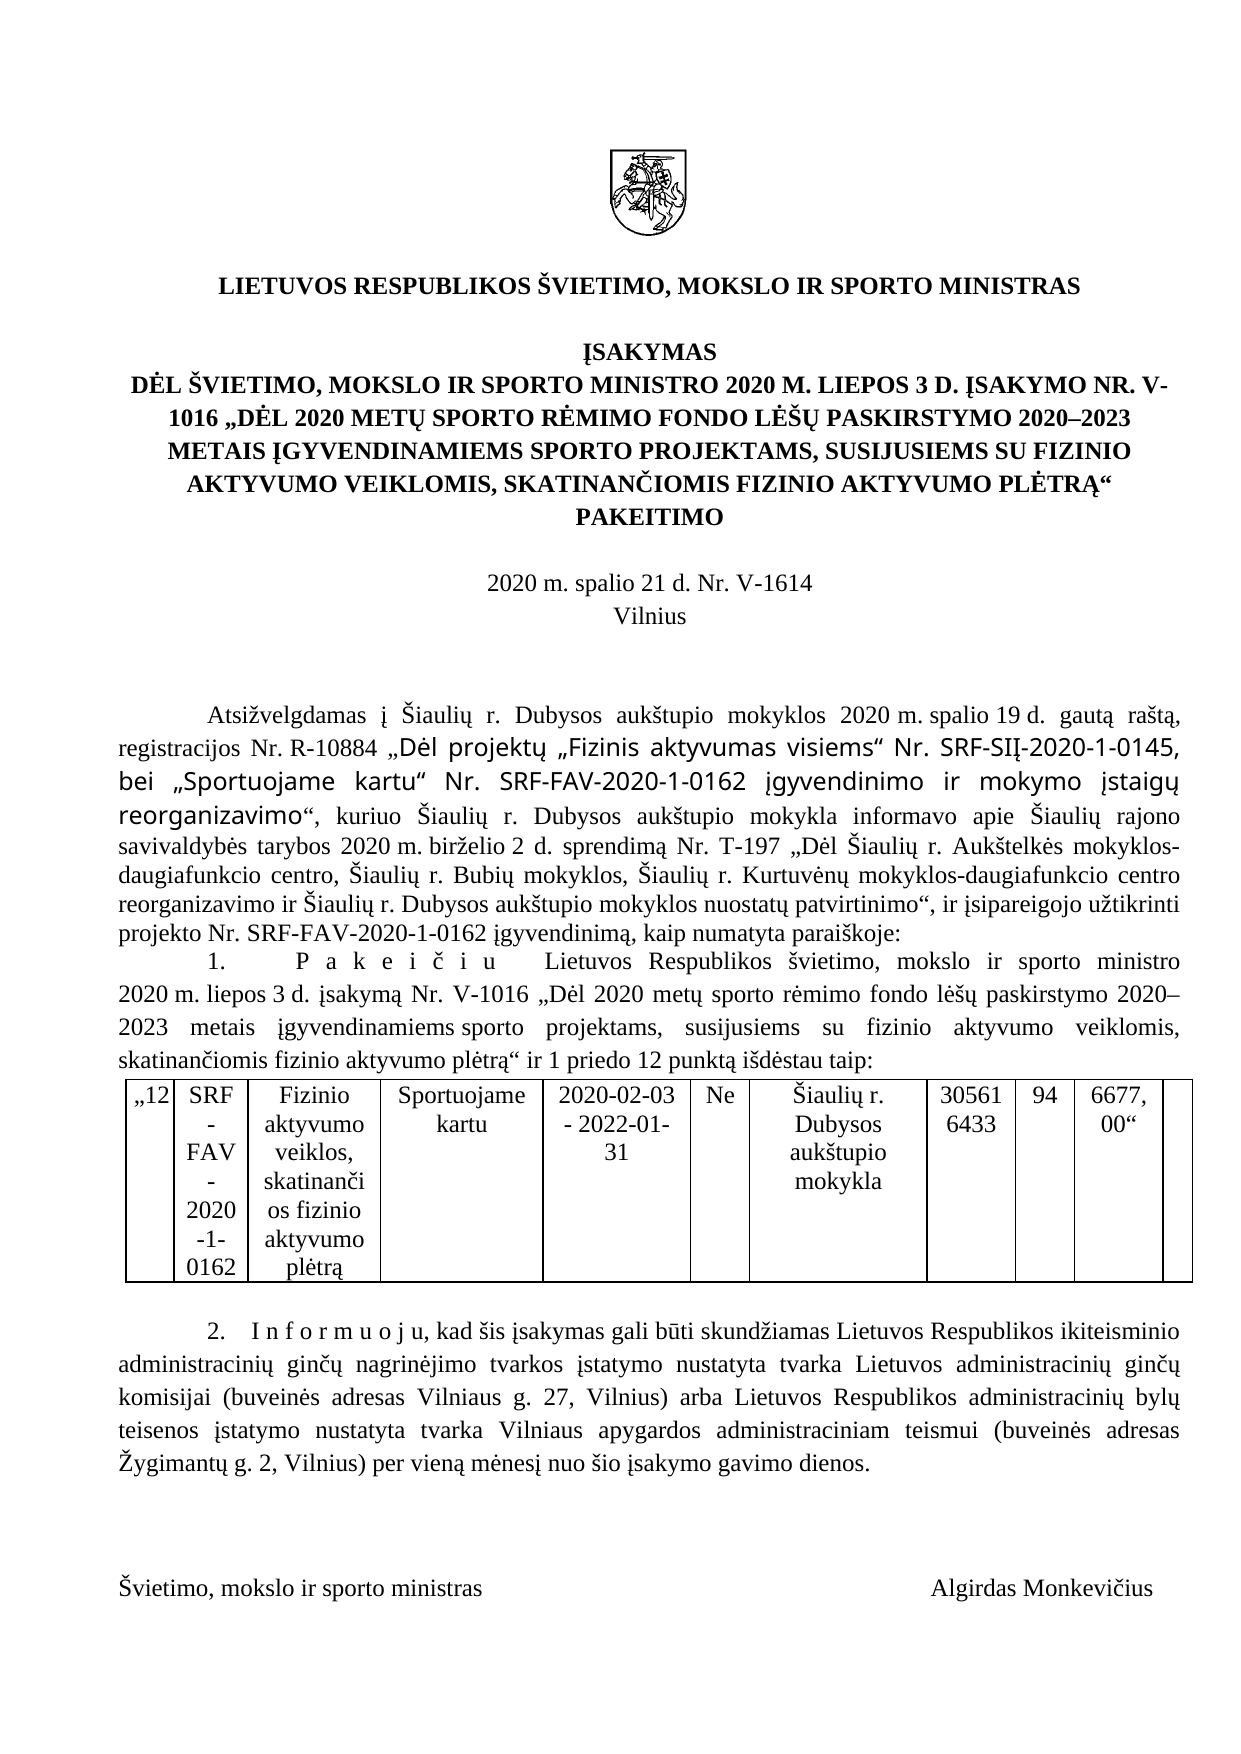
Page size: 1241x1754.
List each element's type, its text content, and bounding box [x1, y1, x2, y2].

table_header 2020-02-03 - 2022-01-31 [544, 1080, 690, 1281]
text Atsižvelgdamas į Šiaulių r. Dubysos aukštupio mokyklos 2020 m. spalio 19 d. gautą raštą, registracijos Nr. R-10884 „Dėl projektų „Fizinis aktyvumas visiems“ Nr. SRF-SIĮ-2020-1-0145, bei „Sportuojame kartu“ Nr. SRF-FAV-2020-1-0162 įgyvendinimo ir mokymo įstaigų reorganizavimo“, kuriuo Šiaulių r. Dubysos aukštupio mokykla informavo apie Šiaulių rajono savivaldybės tarybos 2020 m. birželio 2 d. sprendimą Nr. T-197 „Dėl Šiaulių r. Aukštelkės mokyklos-daugiafunkcio centro, Šiaulių r. Bubių mokyklos, Šiaulių r. Kurtuvėnų mokyklos-daugiafunkcio centro reorganizavimo ir Šiaulių r. Dubysos aukštupio mokyklos nuostatų patvirtinimo“, ir įsipareigojo užtikrinti projekto Nr. SRF-FAV-2020-1-0162 įgyvendinimą, kaip numatyta paraiškoje: [118, 700, 1181, 946]
text 2020 m. spalio 21 d. Nr. V-1614 [118, 568, 1181, 597]
table_header Ne [691, 1080, 749, 1281]
table_header „12 [127, 1080, 173, 1281]
table_header Šiaulių r. Dubysos aukštupio mokykla [750, 1080, 926, 1281]
table_header [1164, 1080, 1192, 1281]
text LIETUVOS RESPUBLIKOS ŠVIETIMO, MOKSLO IR SPORTO MINISTRAS [118, 271, 1181, 300]
table_header Sportuojame kartu [381, 1080, 542, 1281]
text Švietimo, mokslo ir sporto ministras Algirdas Monkevičius [118, 1573, 1181, 1602]
text ĮSAKYMAS [118, 337, 1181, 366]
text DĖL ŠVIETIMO, MOKSLO IR SPORTO MINISTRO 2020 M. LIEPOS 3 D. ĮSAKYMO NR. V-1016 „DĖL 2020 METŲ SPORTO RĖMIMO FONDO LĖŠŲ PASKIRSTYMO 2020–2023 METAIS ĮGYVENDINAMIEMS SPORTO PROJEKTAMS, SUSIJUSIEMS SU FIZINIO AKTYVUMO VEIKLOMIS, SKATINANČIOMIS FIZINIO AKTYVUMO PLĖTRĄ“ PAKEITIMO [118, 370, 1181, 531]
text 2. I n f o r m u o j u, kad šis įsakymas gali būti skundžiamas Lietuvos Respublikos ikiteisminio administracinių ginčų nagrinėjimo tvarkos įstatymo nustatyta tvarka Lietuvos administracinių ginčų komisijai (buveinės adresas Vilniaus g. 27, Vilnius) arba Lietuvos Respublikos administracinių bylų teisenos įstatymo nustatyta tvarka Vilniaus apygardos administraciniam teismui (buveinės adresas Žygimantų g. 2, Vilnius) per vieną mėnesį nuo šio įsakymo gavimo dienos. [118, 1316, 1181, 1477]
text 1. P a k e i č i u Lietuvos Respublikos švietimo, mokslo ir sporto ministro 2020 m. liepos 3 d. įsakymą Nr. V-1016 „Dėl 2020 metų sporto rėmimo fondo lėšų paskirstymo 2020–2023 metais įgyvendinamiems sporto projektams, susijusiems su fizinio aktyvumo veiklomis, skatinančiomis fizinio aktyvumo plėtrą“ ir 1 priedo 12 punktą išdėstau taip: [118, 946, 1181, 1074]
table_header 6677,00“ [1075, 1080, 1162, 1281]
table_header SRF-FAV-2020-1-0162 [175, 1080, 247, 1281]
table_header 305616433 [928, 1080, 1015, 1281]
text Vilnius [118, 601, 1181, 630]
table_header 94 [1016, 1080, 1074, 1281]
table_header Fizinio aktyvumo veiklos, skatinančios fizinio aktyvumo plėtrą [249, 1080, 380, 1281]
